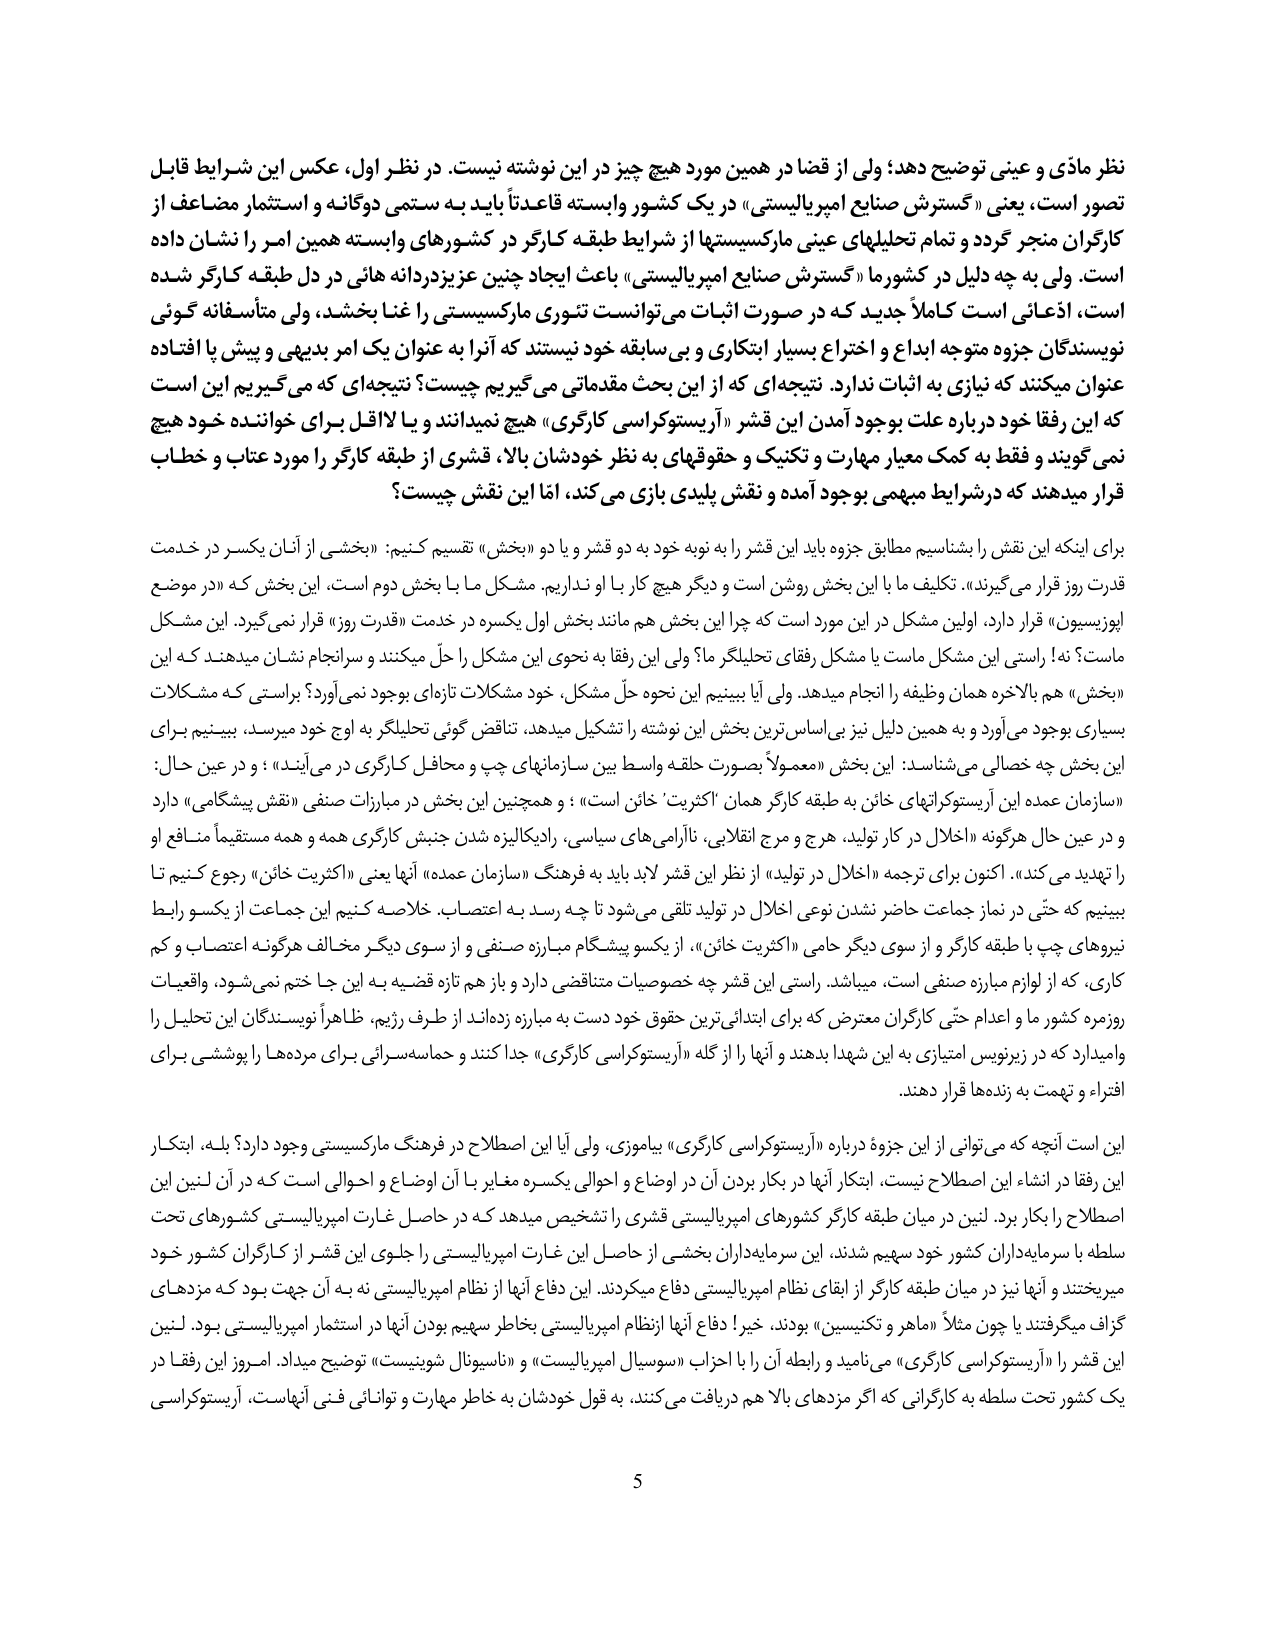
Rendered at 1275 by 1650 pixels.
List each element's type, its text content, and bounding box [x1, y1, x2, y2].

text چنانکه ملاحظه می‌شود این قشر اساساً از افراد «ماهر و تکنسین» تشکیل می‌شود، حال ببینیم زمینه اجتماعی که باعث می‌شود این افراد «ماهر و تکنیسین» به قشر «آریستوکراسی کارگری» تبدیل شوند، چیست؟ پاسخ این جزوه این است: «گسترش صنایع امپریالیستی و نحوه این گسترش» ولی چرا «گسترش صنایع امپریالیستی» باعث پیدایش چنین قشری شده و «نحوه» گسترش چه بوده است که منجر به این نتیجه شده، مطلب اساسی‌ای است که می‌تواند وجود این قشر را از نظر مادّی و عینی توضیح دهد؛ ولی از قضا در همین مورد هیچ چیز در این نوشته نیست. در نظر اول، عکس این شرایط قابل تصور است، یعنی «گسترش صنایع امپریالیستی» در یک کشور وابسته قاعدتاً باید به ستمی دوگانه و استثمار مضاعف از کارگران منجر گردد و تمام تحلیلهای عینی مارکسیستها از شرایط طبقه کارگر در کشورهای وابسته همین امر را نشان داده است. ولی به چه دلیل در کشورما «گسترش صنایع امپریالیستی» باعث ایجاد چنین عزیز‌دردانه هائی در دل طبقه کارگر شده است، ادّعائی است کاملاً جدید که در صورت اثبات می‌توانست تئوری مارکسیستی را غنا بخشد، ولی متأسفانه گوئی نویسندگان جزوه متوجه ابداع و اختراع بسیار ابتکاری و بی‌سابقه خود نیستند که آنرا به عنوان یک امر بدیهی و پیش پا افتاده عنوان میکنند که نیازی به اثبات ندارد. نتیجه‌ای که از این بحث مقدماتی می‌گیریم چیست؟ نتیجه‌ای که می‌گیریم این است که این رفقا خود درباره علت بوجود آمدن این قشر «آریستوکراسی کارگری» هیچ نمیدانند و یا لااقل برای خواننده خود هیچ نمی‌گویند و فقط به کمک معیار مهارت و تکنیک و حقوقهای به نظر خودشان بالا، قشری از طبقه کارگر را مورد عتاب و خطاب قرار میدهند که درشرایط مبهمی بوجود آمده و نقش پلیدی بازی می‌کند، امّا این نقش چیست؟ [150, 150, 1125, 511]
text این است آنچه که می‌توانی از این جزوۀ درباره «آریستوکراسی کارگری» بیاموزی، ولی آیا این اصطلاح در فرهنگ مارکسیستی وجود دارد؟ بله، ابتکار این رفقا در انشاء این اصطلاح نیست، ابتکار آنها در بکار بردن آن در اوضاع و احوالی یکسره مغایر با آن اوضاع و احوالی است که در آن لنین این اصطلاح را بکار برد. لنین در میان طبقه کارگر کشورهای امپریالیستی قشری را تشخیص میدهد که در حاصل غارت امپریالیستی کشورهای تحت سلطه با سرمایه‌داران کشور خود سهیم شدند، این سرمایه‌داران بخشی از حاصل این غارت امپریالیستی را جلوی این قشر از کارگران کشور خود میریختند و آنها نیز در میان طبقه کارگر از ابقای نظام امپریالیستی دفاع میکردند. این دفاع آنها از نظام امپریالیستی نه به آن جهت بود که مزدهای گزاف میگرفتند یا چون مثلاً «ماهر و تکنیسین» بودند، خیر! دفاع آنها ازنظام امپریالیستی بخاطر سهیم بودن آنها در استثمار امپریالیستی بود. لنین این قشر را «آریستوکراسی کارگری» می‌نامید و رابطه آن را با احزاب «سوسیال امپریالیست» و «ناسیونال شوینیست» توضیح میداد. امروز این رفقا در یک کشور تحت سلطه به کارگرانی که اگر مزدهای بالا هم دریافت می‌کنند، به قول خودشان به خاطر مهارت و توانائی فنی آنهاست، آریستوکراسی کارگری اطلاق می‌کنند و وقتی که می‌خواهند این آریستوکراسی کارگری را توضیح دهند، بهترین و روشنفکر‌‌ترین قشرطبقه کارگر را که بقول خودشان «معمولاً بصورت حلقه واسطه بین سازمانهای چپ و محافل کارگری در می‌آیند» به باد افترا می‌گیرند و به آنها انگ خیانت میزنند و برای آنکه از انتقادی که اولین خواننده این جزوه با ارائه شواهد زنده از فداکاری و از جان گذشتگی افرادی که به این صورت غیر اصولی در ردیف آریستوکراسی کارگری قرار گرفته‌اند خود را خلاص کنند با جملات حماسی که امروز دیگر در کشور ما به علت کثرت استعمال دولتی به ابتذال کشیده شده‌اند از «عناصری» از این بخش تجلیل می‌کنند تا هر مورد مشخص را به آن حواله کنند، بدون آنکه توضیح دهند، بنای این تجلیل و اساس آن «وجدان و شرف پرولتری» در نزد این «آریستوکراتهای کارگری» چیست. آیا این «وجدان و شرف پرولتری» از همان طریق کسب می‌شود که مثلاً خرده بورژواهای روشنفکر در تماس با دانش مارکسیستی و شرکت در مبارزه انقلابی پرولتاریا بدست میآورند؟ بنظر نمی‌رسد که چنین باشد و اگر چنین باشد اساس تز «آریستوکراسی کارگری» رفقا بکلی از هم می‌پاشد. اندکی از این حوزه صرفاً تئوریک خارج شویم و به نتایج عملی ناشی از آن بپردازیم: بنابه گفته این رفقا این قشر از طبقه کارگر معمولاً واسطه ارتباط «سازمانهای چپ» با طبقه کارگر هستند و همانطور که دیدیم، موجب انتقال اپورتونیسم و روحیه اپورتونیستی به طبقه می‌شوند، مسلماً رفقا سازمان خودشان را در زمره «سازمانهای چپ» میدانند ولی از آنجا که به طبیعت «خیانت»کار این قشر واقفند مسلم است که از طریق این قشر با طبقه کارگر ارتباط برقرار نخواهند کرد. پس چگونه با طبقه تماس می‌گیرند و آن را بسیج و متشکّل می‌کنند؟ ببینیم در این زمینه چه می‌گویند: «به نظر ما در جریان جنگ با دولت امپریالیستی است که کارگران آگاه و بیدار می‌شوند و سازمان مستقل خود را برپا می‌سازند. ما تنها با تقویت سازمان سیاسی - نظامی، گسترش جنگ انقلابی و توضیح و تشریح این پراتیک انقلابیست که می‌توانیم بر کل جنبش طبقه کارگر اثر بگذاریم و بتدریج در درون آن نفوذ کرده و قابلیت هدایت مبارزه همه جانبه آنها را به دست آوریم» (ص ٢٠) در این جملات که بطور کلی درستند، مسئله اصلی به سکوت برگزار شده. سازمان سیاسی-نظامی‌ای که با دولت امپریالیستی در حال جنگ است، به هر حال از چه طریقی در طبقه کارگر نفوذ میکند و آن را بسیج و متشکّل می‌نماید. آیا صِرف بپا کردن جنگ از طرف سازمان سیاسی ــ نظامی برای نفوذ در طبقه و متشکّل ساختن آن کافی است و یا به هرحال این سازمان سیاسی ــ نظامی نیز ناگزیر است از طریق «عناصری» از طبقه با طبقه تماس برقرار کند. مسئله عملی‌ای که تئوری باید آن را حلّ کند در همین جاست. اگر هزار بار هم جمله «در جریان مبارزه مسلحانه، طبقه کارگر آگاهی و تشکّل می‌یابد» را تکرار کنیم، باز وظیفه مشخص‌‌ِ حلّ مسئله ارتباط‌گیری با طبقه برای سازمان سیاسی ــ نظامی در مقابل ما باقی میماند و دقیقاً حلّ همین مسئله است که امروز در مقابل ماست و جزوه‌هائی از این قبیل باید به طرح و حلّ مشخص آن بپردازند. [150, 1126, 1125, 1415]
text برای اینکه این نقش را بشناسیم مطابق جزوه باید این قشر را به نوبه خود به دو قشر و یا دو «بخش» تقسیم کنیم: «بخشی از آنان یکسر در خدمت قدرت روز قرار می‌گیرند». تکلیف ما با این بخش روشن است و دیگر هیچ کار با او نداریم. مشکل ما با بخش دوم است، این بخش که «در موضع اپوزیسیون» قرار دارد، اولین مشکل در این مورد است که چرا این بخش هم مانند بخش اول یکسره در خدمت «قدرت روز» قرار نمی‌گیرد. این مشکل ماست؟ نه! راستی این مشکل ماست یا مشکل رفقای تحلیلگر ما؟ ولی این رفقا به نحوی این مشکل را حلّ میکنند و سرانجام نشان میدهند که این «بخش» هم بالاخره همان وظیفه را انجام میدهد. ولی آیا ببینیم این نحوه حلّ مشکل، خود مشکلات تازه‌ای بوجود نمی‌آورد؟ براستی که مشکلات بسیاری بوجود می‌آورد و به همین دلیل نیز بی‌اساس‌ترین بخش این نوشته را تشکیل میدهد، تناقض گوئی تحلیلگر به اوج خود میرسد، ببینیم برای این بخش چه خصالی می‌شناسد: این بخش «معمولاً بصورت حلقه واسط بین سازمانهای چپ و محافل کارگری در می‌آیند» ؛ و در عین حال: «سازمان عمده این آریستوکراتهای خائن به طبقه کارگر همان ‘اکثریت’ خائن است» ؛ و همچنین این بخش در مبارزات صنفی «نقش پیشگامی» دارد و در عین حال هرگونه «اخلال در کار تولید، هرج و مرج انقلابی، ناآرامی‌های سیاسی، رادیکالیزه شدن جنبش کارگری همه و همه مستقیماً منافع او را تهدید می‌کند». اکنون برای ترجمه «اخلال در تولید» از نظر این قشر لابد باید به فرهنگ «سازمان عمده» آنها یعنی «اکثریت خائن» رجوع کنیم تا ببینیم که حتّی در نماز جماعت حاضر نشدن نوعی اخلال در تولید تلقی می‌شود تا چه رسد به اعتصاب. خلاصه کنیم این جماعت از یکسو رابط نیروهای چپ با طبقه کارگر و از سوی دیگر حامی «اکثریت خائن»، از یکسو پیشگام مبارزه صنفی و از سوی دیگر مخالف هرگونه اعتصاب و کم کاری، که از لوازم مبارزه صنفی است، میباشد. راستی این قشر چه خصوصیات متناقضی دارد و باز هم تازه قضیه به این جا ختم نمی‌شود، واقعیات روزمره کشور ما و اعدام حتّی کارگران معترض که برای ابتدائی‌ترین حقوق خود دست به مبارزه زده‌اند از طرف رژیم، ظاهراً نویسندگان این تحلیل را وا‌میدارد که در زیرنویس امتیازی به این شهدا بدهند و آنها را از گله «آریستوکراسی کارگری» جدا کنند و حماسه‌سرائی برای مرده‌ها را پوششی برای افتراء و تهمت به زنده‌ها قرار دهند. [150, 529, 1125, 1108]
